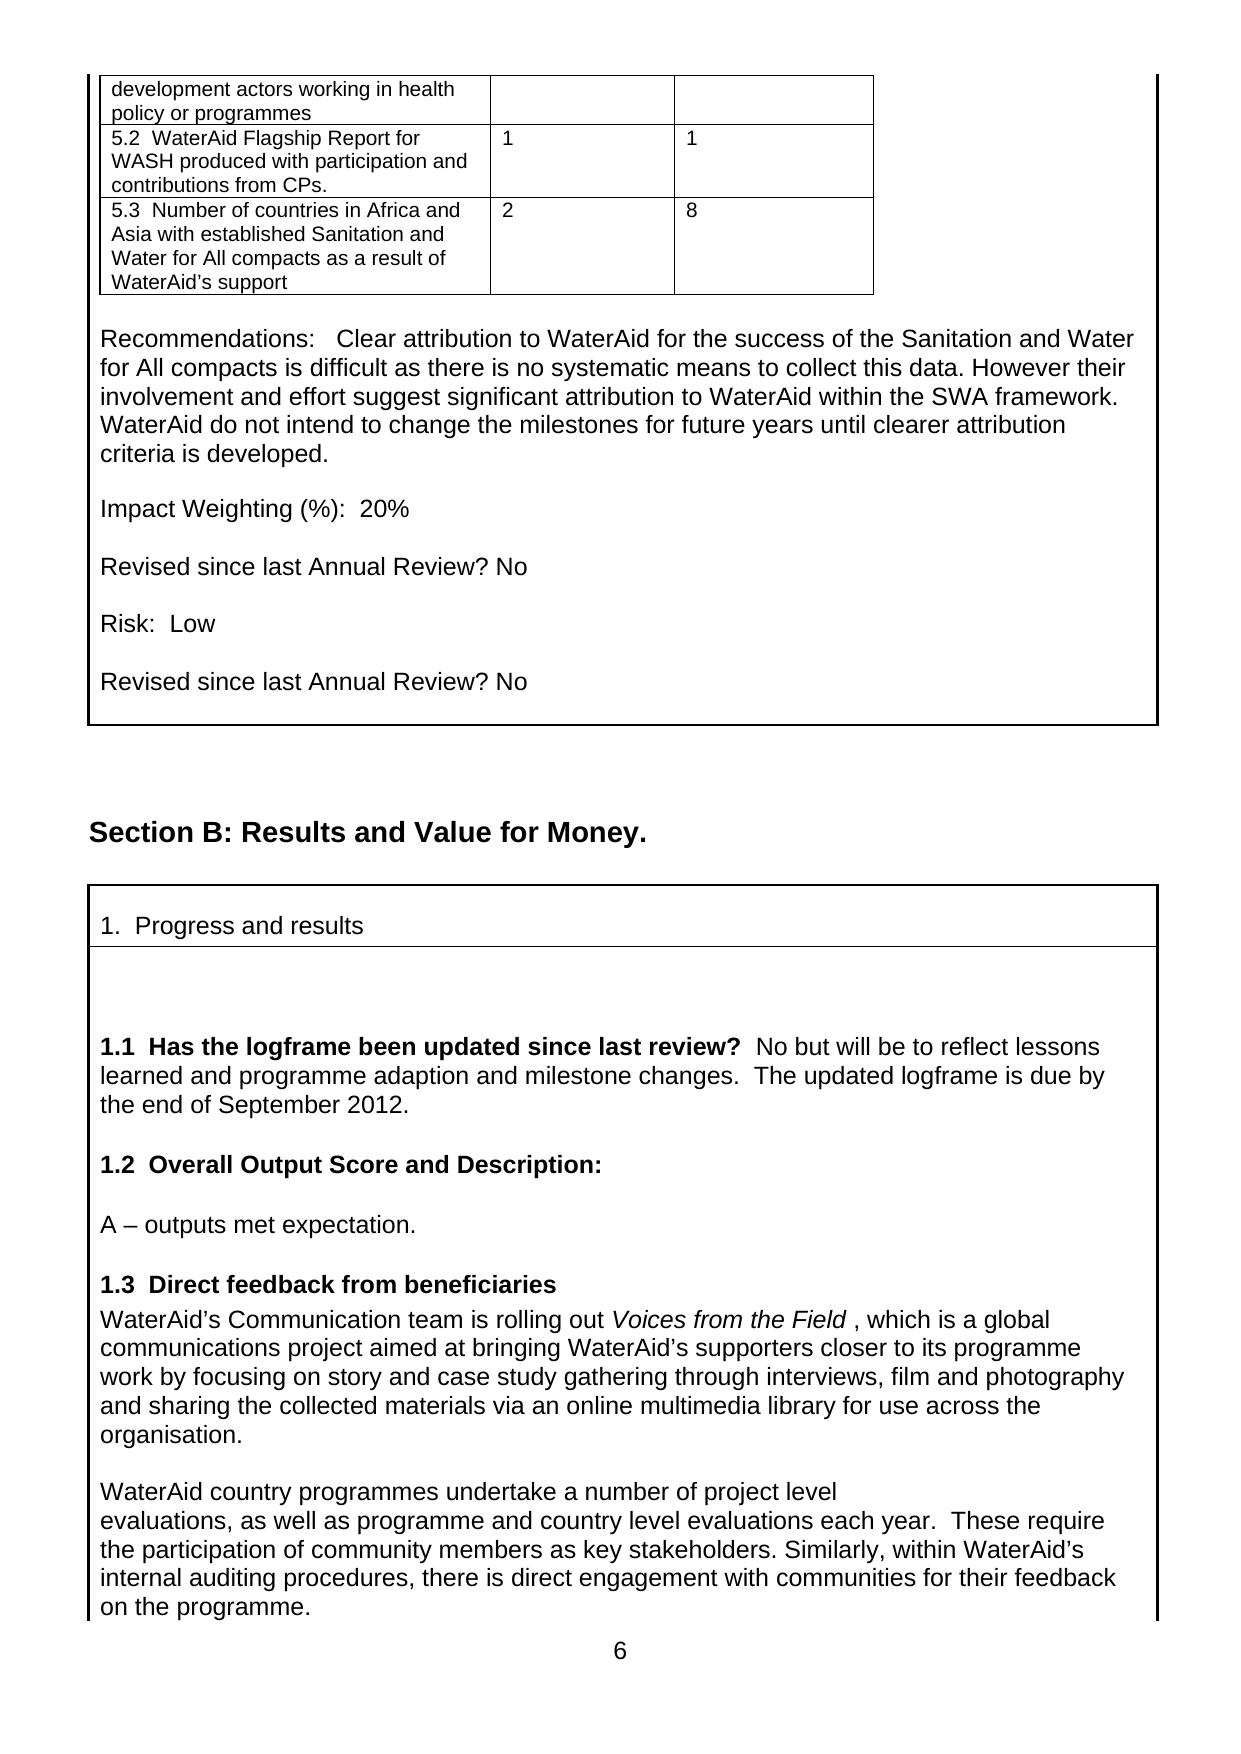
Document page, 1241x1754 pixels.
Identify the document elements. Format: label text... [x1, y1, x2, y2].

table_header 1. Progress and results [90, 886, 1156, 946]
table_cell 2 [491, 198, 674, 294]
table_cell [675, 76, 873, 124]
table_cell [491, 76, 674, 124]
table_cell 1.1 Has the logframe been updated since last review? No but will be to reflect lessons learned and programme adaption and milestone changes. The updated logframe is due by the end of September 2012. 1.2 Overall Output Score and Description: A – outputs met expectation. 1.3 Direct feedback from beneficiaries WaterAid’s Communication team is rolling out Voices from the Field , which is a global communications project aimed at bringing WaterAid’s supporters closer to its programme work by focusing on story and case study gathering through interviews, film and photography and sharing the collected materials via an online multimedia library for use across the organisation. WaterAid country programmes undertake a number of project level evaluations, as well as programme and country level evaluations each year. These require the participation of community members as key stakeholders. Similarly, within WaterAid’s internal auditing procedures, there is direct engagement with communities for their feedback on the programme. [90, 1007, 1156, 1621]
table_cell [90, 74, 1156, 295]
table_cell 8 [675, 198, 873, 294]
table_cell 1 [675, 125, 873, 197]
table_cell 1 [491, 125, 674, 197]
table_cell 5.3 Number of countries in Africa and Asia with established Sanitation and Water for All compacts as a result of WaterAid’s support [101, 198, 490, 294]
table_cell development actors working in health policy or programmes [101, 76, 490, 124]
subtitle Section B: Results and Value for Money. [89, 816, 1152, 849]
table_cell Recommendations: Clear attribution to WaterAid for the success of the Sanitation and Water for All compacts is difficult as there is no systematic means to collect this data. However their involvement and effort suggest significant attribution to WaterAid within the SWA framework. WaterAid do not intend to change the milestones for future years until clearer attribution criteria is developed. Impact Weighting (%): 20% Revised since last Annual Review? No Risk: Low Revised since last Annual Review? No [90, 295, 1156, 724]
table_cell 5.2 WaterAid Flagship Report for WASH produced with participation and contributions from CPs. [101, 125, 490, 197]
table_cell [90, 947, 1156, 1007]
